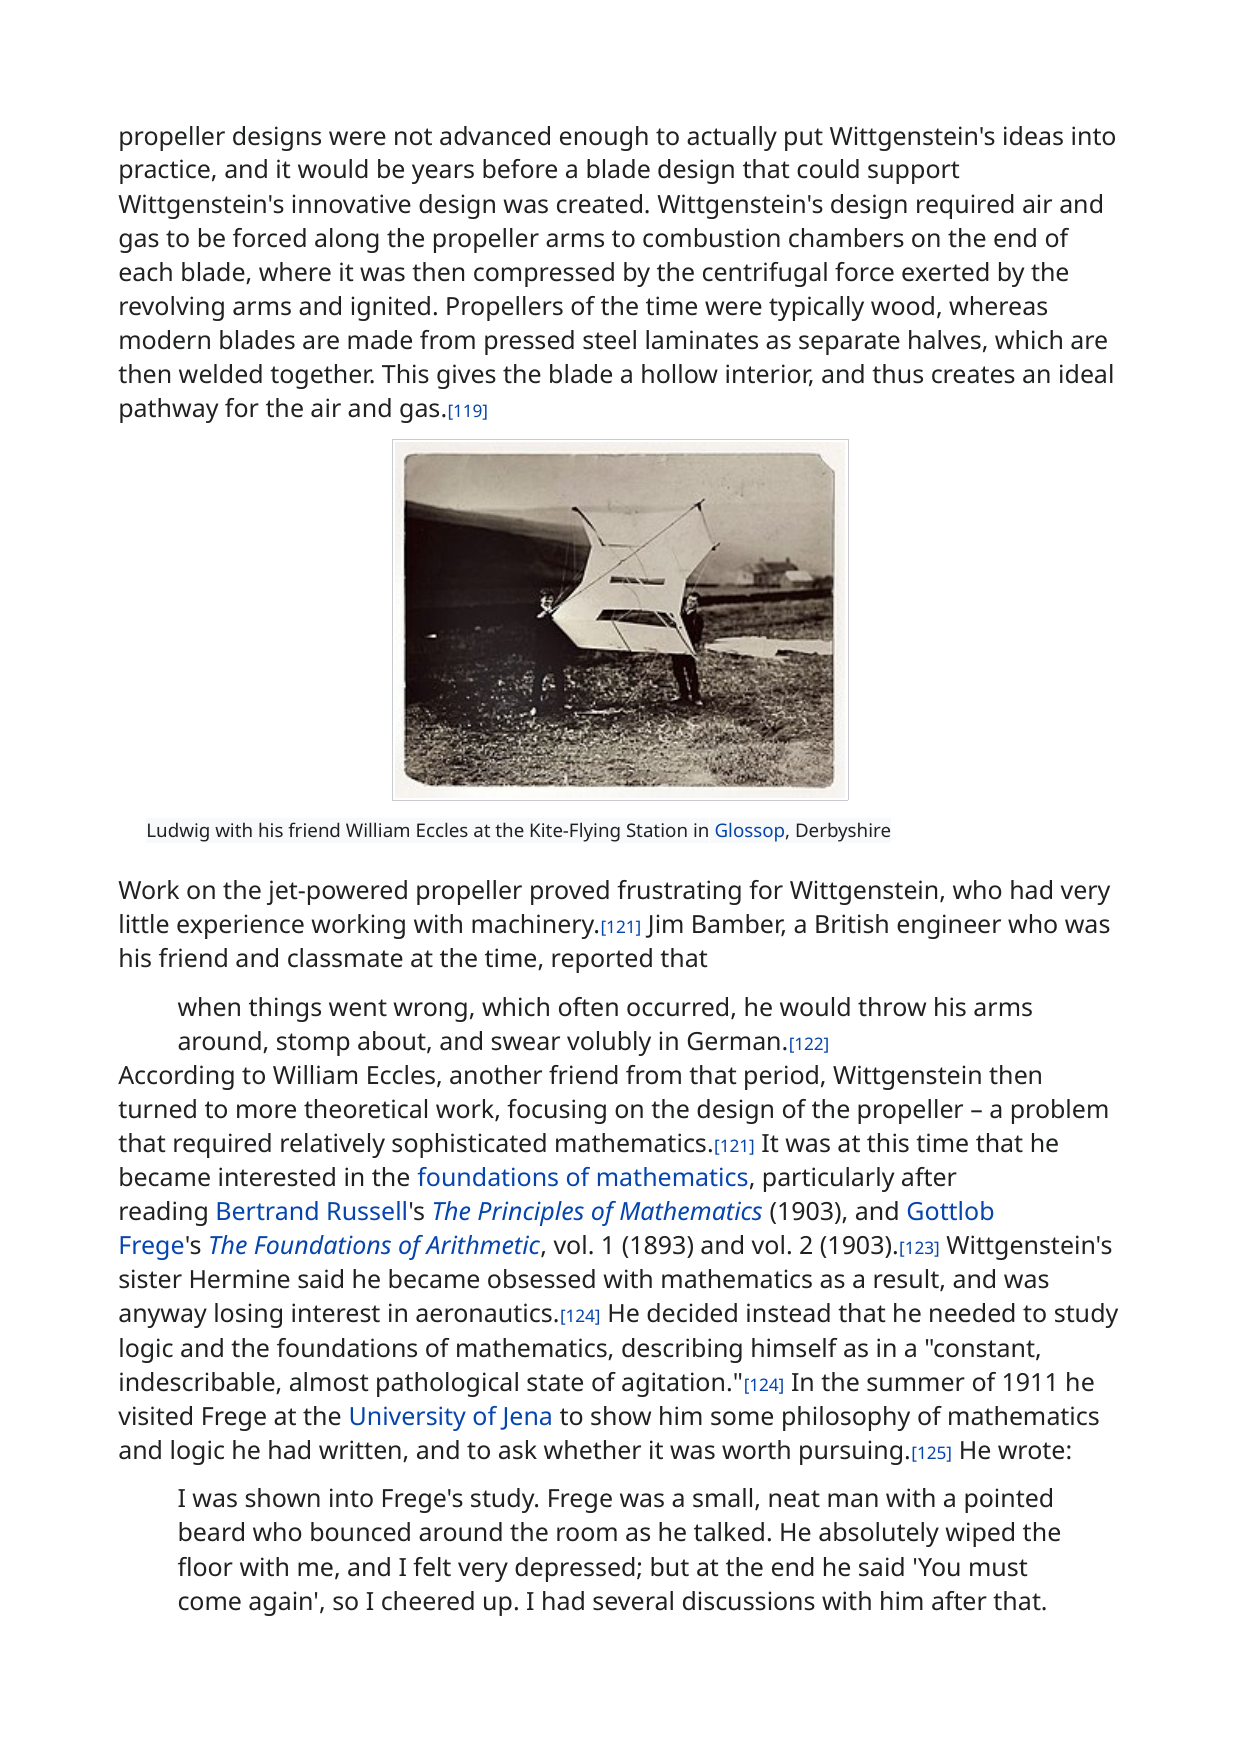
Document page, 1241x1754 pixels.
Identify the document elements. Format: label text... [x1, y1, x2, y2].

picture [395, 442, 846, 798]
text propeller designs were not advanced enough to actually put Wittgenstein's ideas into practice, and it would be years before a blade design that could support Wittgenstein's innovative design was created. Wittgenstein's design required air and gas to be forced along the propeller arms to combustion chambers on the end of each blade, where it was then compressed by the centrifugal force exerted by the revolving arms and ignited. Propellers of the time were typically wood, whereas modern blades are made from pressed steel laminates as separate halves, which are then welded together. This gives the blade a hollow interior, and thus creates an ideal pathway for the air and gas.[119] [118, 118, 1122, 425]
text According to William Eccles, another friend from that period, Wittgenstein then turned to more theoretical work, focusing on the design of the propeller – a problem that required relatively sophisticated mathematics.[121] It was at this time that he became interested in the foundations of mathematics, particularly after reading Bertrand Russell's The Principles of Mathematics (1903), and Gottlob Frege's The Foundations of Arithmetic, vol. 1 (1893) and vol. 2 (1903).[123] Wittgenstein's sister Hermine said he became obsessed with mathematics as a result, and was anyway losing interest in aeronautics.[124] He decided instead that he needed to study logic and the foundations of mathematics, describing himself as in a "constant, indescribable, almost pathological state of agitation."[124] In the summer of 1911 he visited Frege at the University of Jena to show him some philosophy of mathematics and logic he had written, and to ask whether it was worth pursuing.[125] He wrote: [118, 1058, 1122, 1466]
text when things went wrong, which often occurred, he would throw his arms around, stomp about, and swear volubly in German.[122] [177, 989, 1063, 1058]
text I was shown into Frege's study. Frege was a small, neat man with a pointed beard who bounced around the room as he talked. He absolutely wiped the floor with me, and I felt very depressed; but at the end he said 'You must come again', so I cheered up. I had several discussions with him after that. [177, 1481, 1063, 1617]
text Work on the jet-powered propeller proved frustrating for Wittgenstein, who had very little experience working with machinery.[121] Jim Bamber, a British engineer who was his friend and classmate at the time, reported that [118, 873, 1122, 975]
text Ludwig with his friend William Eccles at the Kite-Flying Station in Glossop, Derbyshire [123, 817, 1122, 843]
